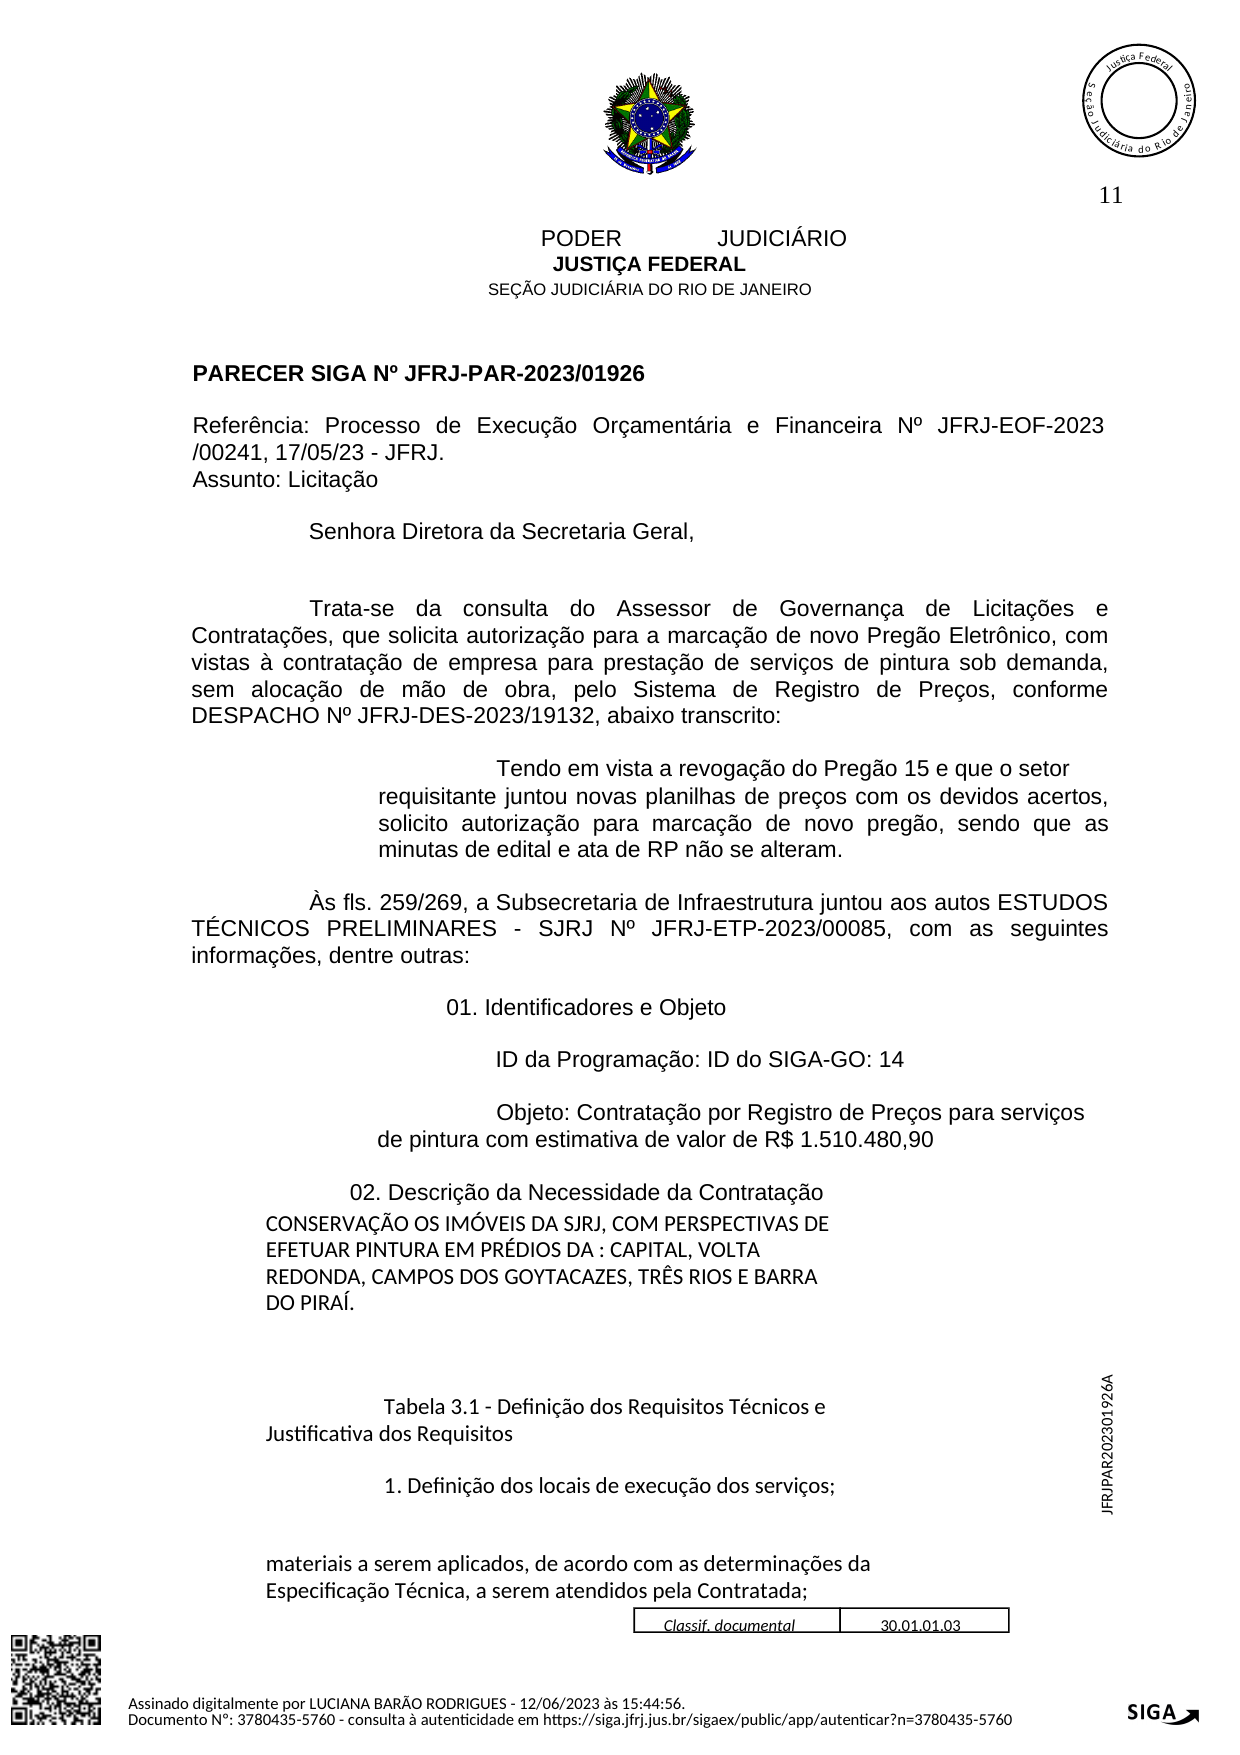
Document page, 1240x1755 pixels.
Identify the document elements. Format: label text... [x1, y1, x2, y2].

text de pintura com estimativa de valor de R$ 1.510.480,90 [278, 1126, 1033, 1153]
text Senhora Diretora da Secretaria Geral, [309, 518, 1119, 544]
text ID da Programação: ID do SIGA-GO: 14 [278, 1046, 1122, 1073]
text Trata-se da consulta do Assessor de Governança de Licitações e Contratações, que solicita autorização para a marcação de novo Pregão Eletrônico, com vistas à contratação de empresa para prestação de serviços de pintura sob demanda, sem alocação de mão de obra, pelo Sistema de Registro de Preços, conforme DESPACHO Nº JFRJ-DES-2023/19132, abaixo transcrito: [191, 595, 1109, 729]
text Assunto: Licitação [192, 466, 1119, 492]
text Às fls. 259/269, a Subsecretaria de Infraestrutura juntou aos autos ESTUDOS TÉCNICOS PRELIMINARES - SJRJ Nº JFRJ-ETP-2023/00085, com as seguintes informações, dentre outras: [191, 888, 1109, 968]
text requisitante juntou novas planilhas de preços com os devidos acertos, solicito autorização para marcação de novo pregão, sendo que as minutas de edital e ata de RP não se alteram. [378, 783, 1109, 863]
text PODER JUDICIÁRIO JUSTIÇA FEDERAL [541, 225, 847, 276]
list Descrição da Necessidade da Contratação [151, 1178, 1021, 1205]
list Identificadores e Objeto [151, 994, 1021, 1021]
text Referência: Processo de Execução Orçamentária e Financeira Nº JFRJ-EOF-2023 /00241, 17/05/23 - JFRJ. [192, 412, 1105, 465]
text SEÇÃO JUDICIÁRIA DO RIO DE JANEIRO [191, 279, 1109, 299]
text Objeto: Contratação por Registro de Preços para serviços [496, 1098, 1119, 1125]
text 11 [191, 180, 1123, 209]
text Tendo em vista a revogação do Pregão 15 e que o setor [496, 754, 1119, 781]
subtitle PARECER SIGA Nº JFRJ-PAR-2023/01926 [192, 360, 1122, 386]
